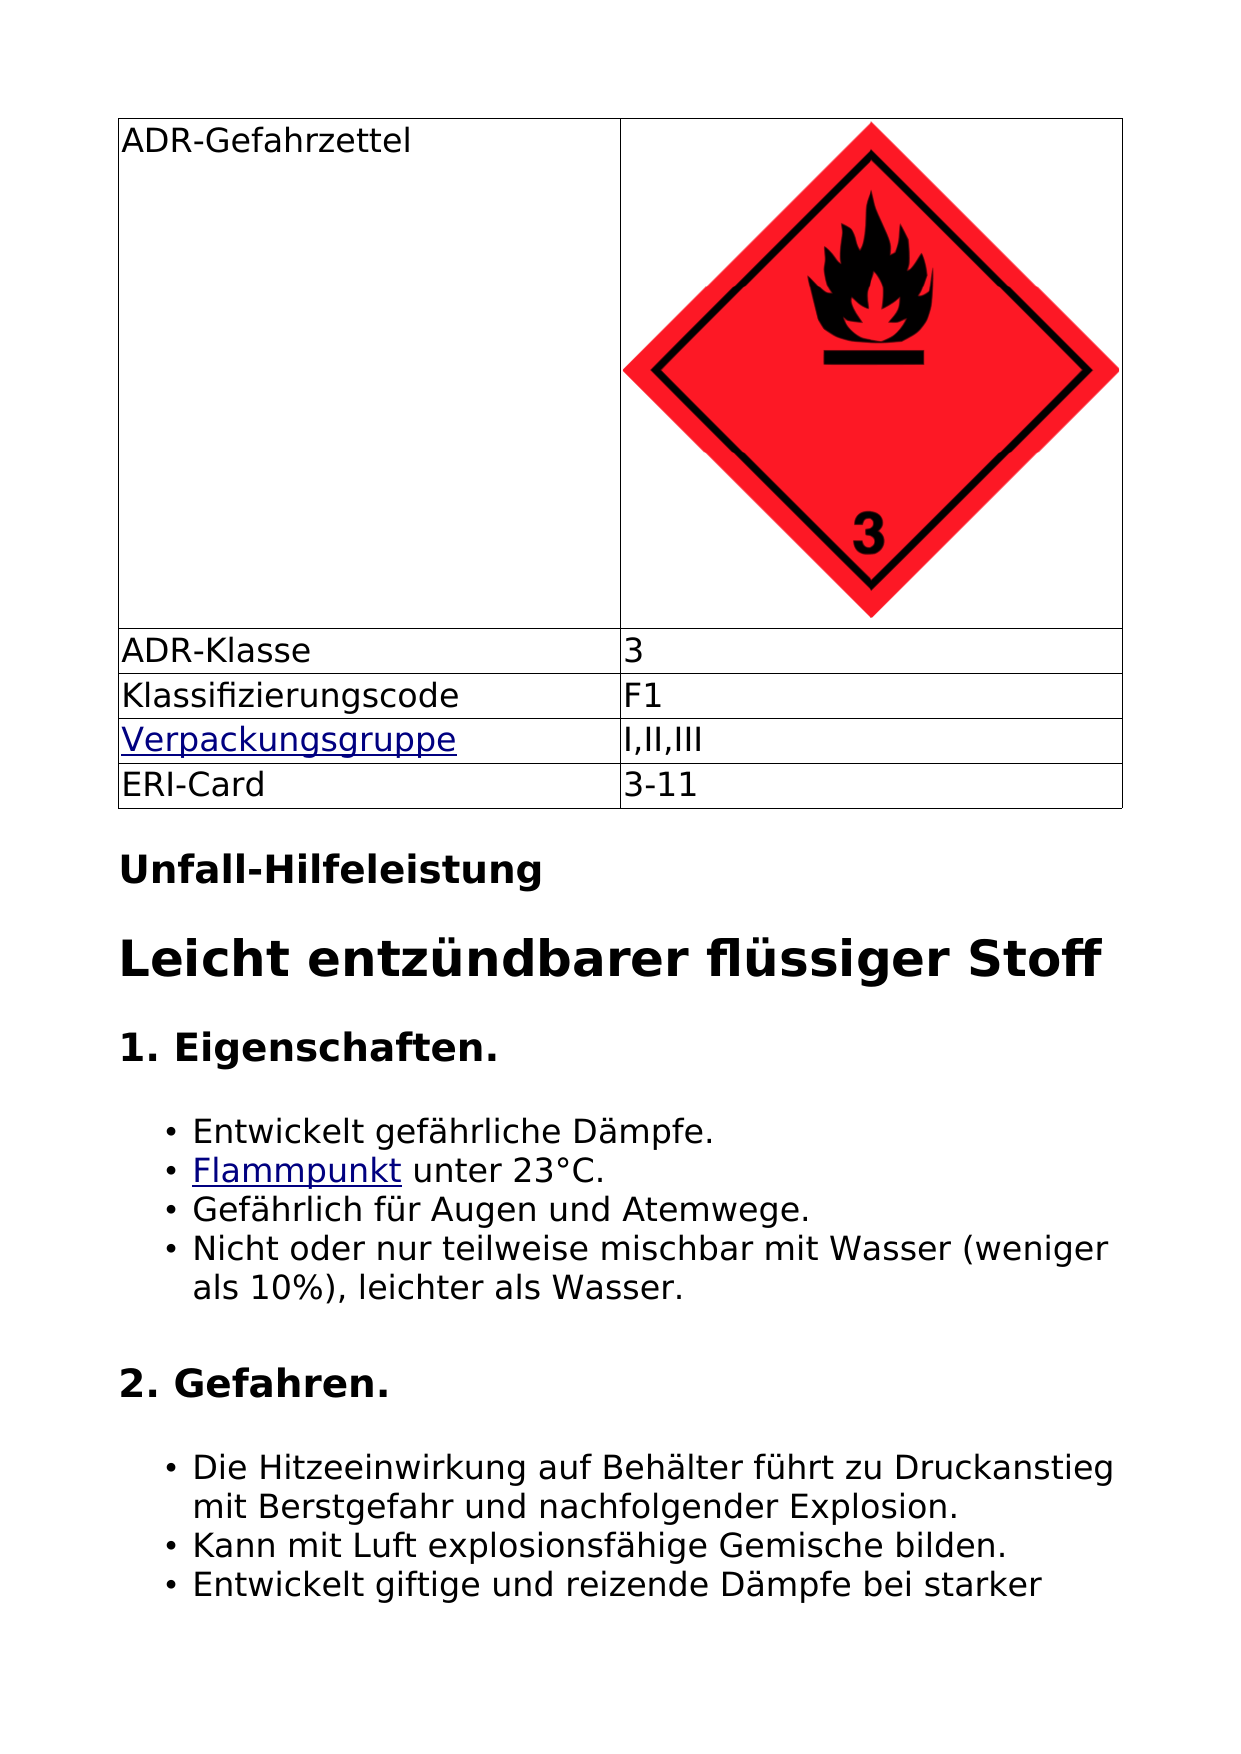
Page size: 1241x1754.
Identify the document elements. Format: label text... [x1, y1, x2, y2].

picture [622, 121, 1120, 618]
table_cell Klassifizierungscode [119, 674, 620, 718]
subtitle 1. Eigenschaften. [118, 1026, 1122, 1071]
subtitle 2. Gefahren. [118, 1362, 1122, 1407]
list Flammpunkt unter 23°C. [177, 1152, 1122, 1191]
table_cell ADR-Klasse [119, 629, 620, 673]
list Kann mit Luft explosionsfähige Gemische bilden. [177, 1527, 1122, 1565]
table_cell [621, 119, 1122, 628]
table_cell Verpackungsgruppe [119, 719, 620, 763]
list Die Hitzeeinwirkung auf Behälter führt zu Druckanstieg mit Berstgefahr und nachfolgender Explosion. [177, 1449, 1122, 1527]
table_cell ADR-Gefahrzettel [119, 119, 620, 628]
table_cell 3 [621, 629, 1122, 673]
table_cell 3-11 [621, 764, 1122, 807]
list Nicht oder nur teilweise mischbar mit Wasser (weniger als 10%), leichter als Wasser. [177, 1229, 1122, 1307]
table_cell I,II,III [621, 719, 1122, 763]
subtitle Unfall-Hilfeleistung [118, 847, 1122, 892]
list Gefährlich für Augen und Atemwege. [177, 1191, 1122, 1229]
list Entwickelt giftige und reizende Dämpfe bei starker [177, 1565, 1122, 1604]
table_cell F1 [621, 674, 1122, 718]
list Entwickelt gefährliche Dämpfe. [177, 1113, 1122, 1152]
subtitle Leicht entzündbarer flüssiger Stoff [118, 930, 1122, 988]
table_cell ERI-Card [119, 764, 620, 807]
